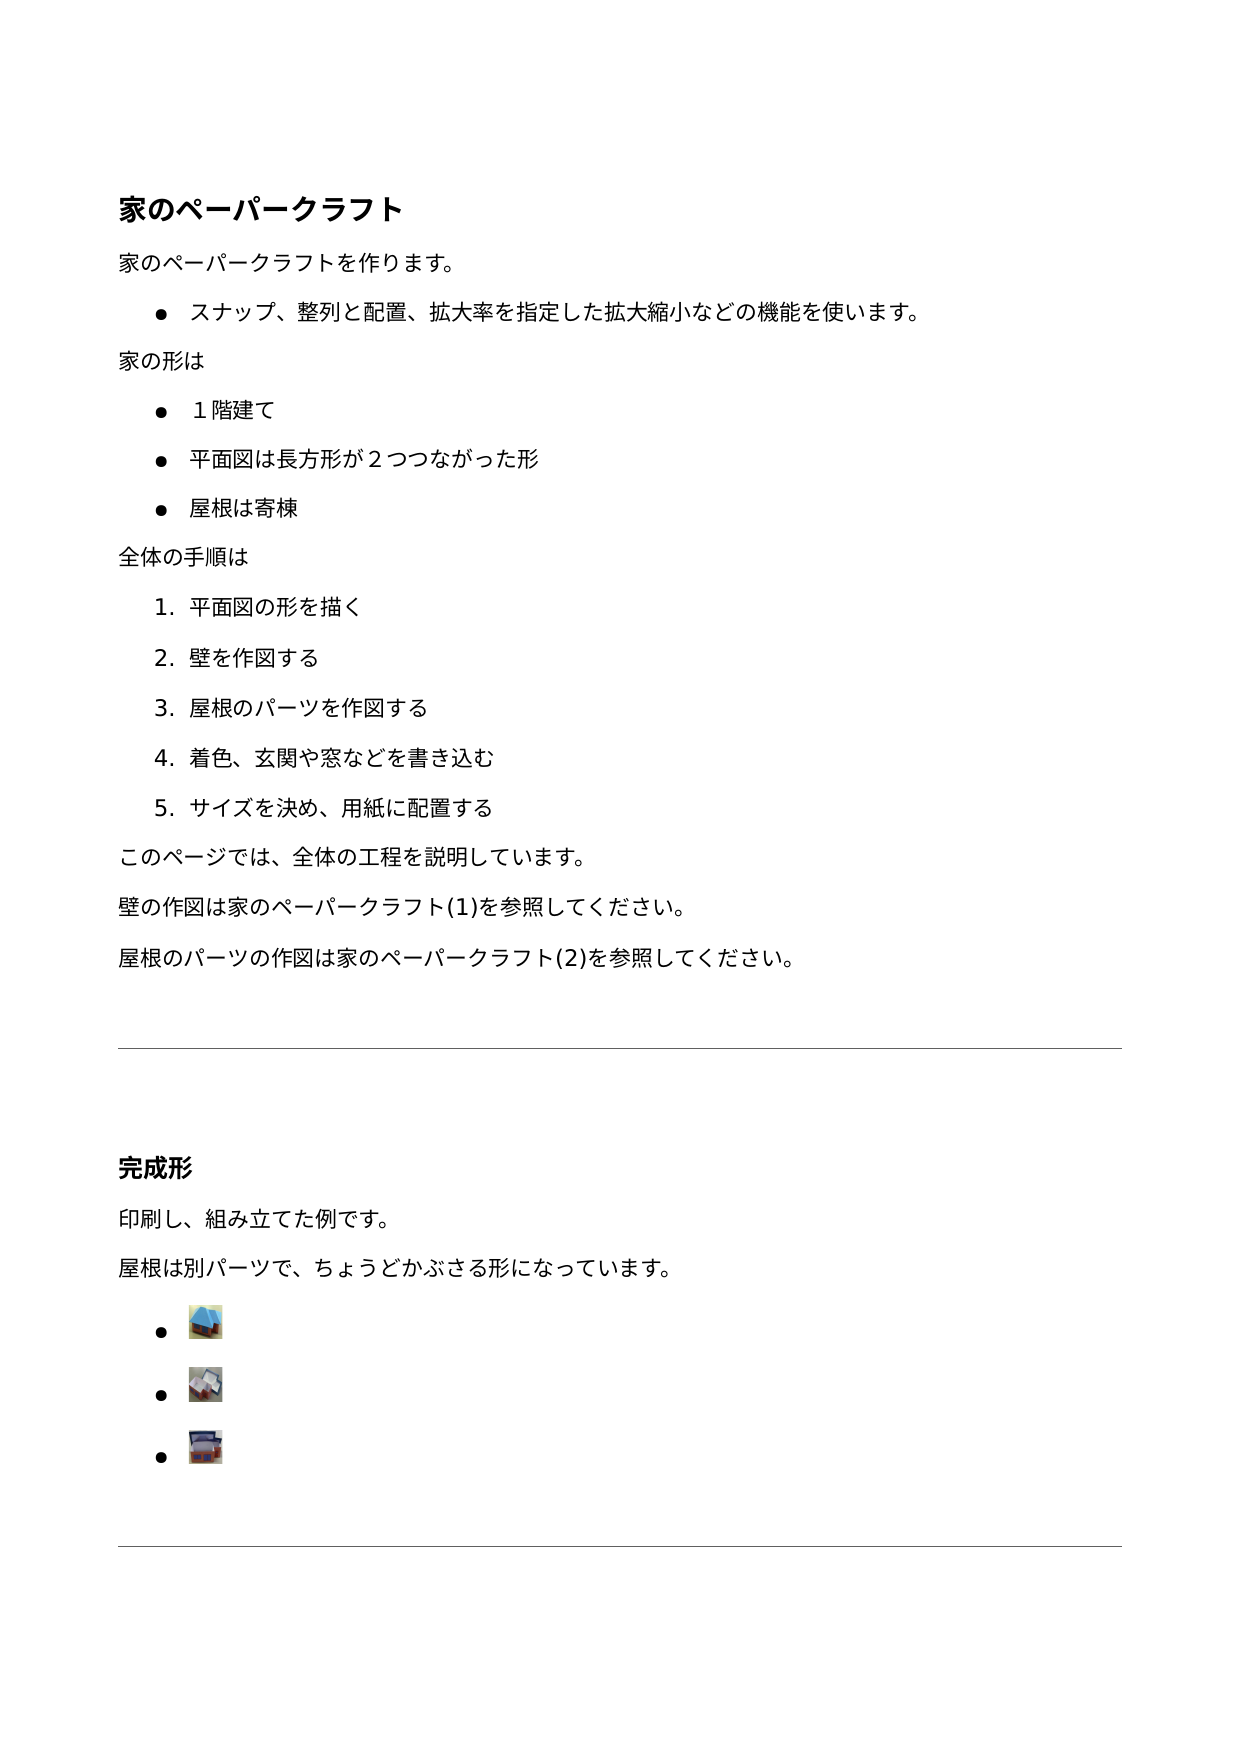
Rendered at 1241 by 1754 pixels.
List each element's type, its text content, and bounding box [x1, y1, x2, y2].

list サイズを決め、用紙に配置する [153, 795, 1122, 822]
list 壁を作図する [153, 645, 1122, 671]
list 着色、玄関や窓などを書き込む [153, 745, 1122, 772]
subtitle 完成形 [118, 1154, 1122, 1183]
list 平面図は長方形が２つつながった形 [153, 447, 1122, 473]
text 家のペーパークラフトを作ります。 [118, 251, 1122, 277]
text 壁の作図は家のペーパークラフト(1)を参照してください。 [118, 894, 1122, 921]
text 全体の手順は [118, 545, 1122, 571]
list 平面図の形を描く [153, 594, 1122, 621]
list 屋根のパーツを作図する [153, 695, 1122, 722]
text このページでは、全体の工程を説明しています。 [118, 846, 1122, 871]
list スナップ、整列と配置、拡大率を指定した拡大縮小などの機能を使います。 [153, 300, 1122, 326]
picture [188, 1430, 223, 1464]
picture [188, 1305, 223, 1339]
text 印刷し、組み立てた例です。 [118, 1207, 1122, 1233]
text 屋根のパーツの作図は家のペーパークラフト(2)を参照してください。 [118, 945, 1122, 971]
picture [188, 1367, 223, 1402]
list １階建て [153, 398, 1122, 424]
text 家の形は [118, 349, 1122, 375]
text 屋根は別パーツで、ちょうどかぶさる形になっています。 [118, 1256, 1122, 1282]
list 屋根は寄棟 [153, 496, 1122, 522]
subtitle 家のペーパークラフト [118, 193, 1122, 227]
